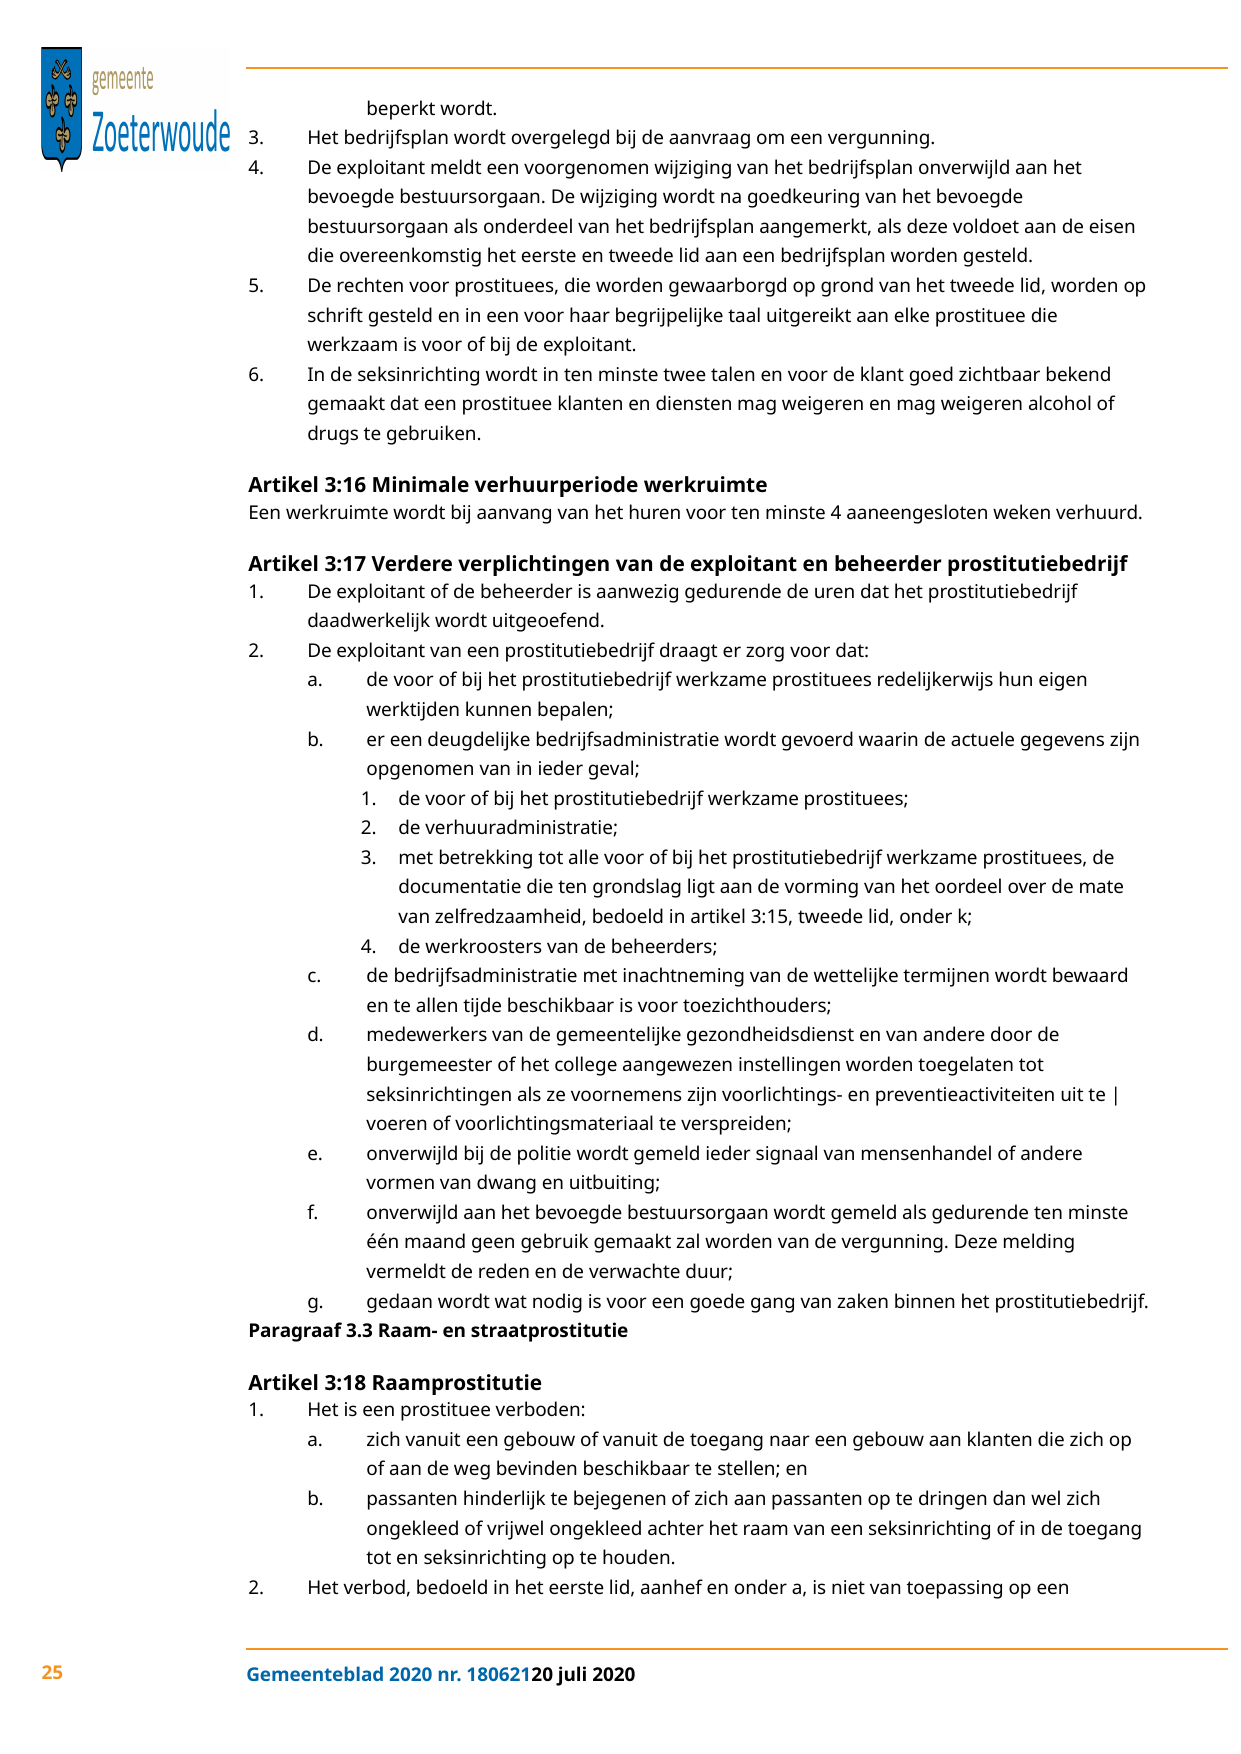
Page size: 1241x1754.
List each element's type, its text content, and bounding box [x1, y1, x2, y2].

list Het is een prostituee verboden: [248, 1396, 1152, 1422]
list de voor of bij het prostitutiebedrijf werkzame prostituees redelijkerwijs hun eigen werktijden kunnen bepalen; [307, 667, 1152, 722]
list Het verbod, bedoeld in het eerste lid, aanhef en onder a, is niet van toepassing op een [248, 1574, 1152, 1599]
picture [41, 47, 231, 172]
text Artikel 3:18 Raamprostitutie [248, 1368, 1152, 1396]
list passanten hinderlijk te bejegenen of zich aan passanten op te dringen dan wel zich ongekleed of vrijwel ongekleed achter het raam van een seksinrichting of in de toegang tot en seksinrichting op te houden. [307, 1485, 1152, 1570]
list beperkt wordt. [307, 95, 1152, 121]
list De exploitant van een prostitutiebedrijf draagt er zorg voor dat: [248, 637, 1152, 663]
list de voor of bij het prostitutiebedrijf werkzame prostituees; [361, 785, 1152, 811]
list De rechten voor prostituees, die worden gewaarborgd op grond van het tweede lid, worden op schrift gesteld en in een voor haar begrijpelijke taal uitgereikt aan elke prostituee die werkzaam is voor of bij de exploitant. [248, 272, 1152, 357]
list gedaan wordt wat nodig is voor een goede gang van zaken binnen het prostitutiebedrijf. [307, 1288, 1152, 1314]
list er een deugdelijke bedrijfsadministratie wordt gevoerd waarin de actuele gegevens zijn opgenomen van in ieder geval; [307, 726, 1152, 781]
list Het bedrijfsplan wordt overgelegd bij de aanvraag om een vergunning. [248, 124, 1152, 150]
list zich vanuit een gebouw of vanuit de toegang naar een gebouw aan klanten die zich op of aan de weg bevinden beschikbaar te stellen; en [307, 1426, 1152, 1481]
list de verhuuradministratie; [361, 814, 1152, 840]
list De exploitant meldt een voorgenomen wijziging van het bedrijfsplan onverwijld aan het bevoegde bestuursorgaan. De wijziging wordt na goedkeuring van het bevoegde bestuursorgaan als onderdeel van het bedrijfsplan aangemerkt, als deze voldoet aan de eisen die overeenkomstig het eerste en tweede lid aan een bedrijfsplan worden gesteld. [248, 154, 1152, 268]
list De exploitant of de beheerder is aanwezig gedurende de uren dat het prostitutiebedrijf daadwerkelijk wordt uitgeoefend. [248, 578, 1152, 633]
text Artikel 3:17 Verdere verplichtingen van de exploitant en beheerder prostitutiebedrijf [248, 549, 1152, 578]
text Paragraaf 3.3 Raam- en straatprostitutie [248, 1317, 1152, 1343]
text Artikel 3:16 Minimale verhuurperiode werkruimte [248, 471, 1152, 499]
list onverwijld bij de politie wordt gemeld ieder signaal van mensenhandel of andere vormen van dwang en uitbuiting; [307, 1140, 1152, 1195]
text Een werkruimte wordt bij aanvang van het huren voor ten minste 4 aaneengesloten weken verhuurd. [248, 499, 1152, 525]
list In de seksinrichting wordt in ten minste twee talen en voor de klant goed zichtbaar bekend gemaakt dat een prostituee klanten en diensten mag weigeren en mag weigeren alcohol of drugs te gebruiken. [248, 361, 1152, 446]
list met betrekking tot alle voor of bij het prostitutiebedrijf werkzame prostituees, de documentatie die ten grondslag ligt aan de vorming van het oordeel over de mate van zelfredzaamheid, bedoeld in artikel 3:15, tweede lid, onder k; [361, 844, 1152, 929]
list de bedrijfsadministratie met inachtneming van de wettelijke termijnen wordt bewaard en te allen tijde beschikbaar is voor toezichthouders; [307, 962, 1152, 1018]
list onverwijld aan het bevoegde bestuursorgaan wordt gemeld als gedurende ten minste één maand geen gebruik gemaakt zal worden van de vergunning. Deze melding vermeldt de reden en de verwachte duur; [307, 1199, 1152, 1284]
list de werkroosters van de beheerders; [361, 933, 1152, 959]
list medewerkers van de gemeentelijke gezondheidsdienst en van andere door de burgemeester of het college aangewezen instellingen worden toegelaten tot seksinrichtingen als ze voornemens zijn voorlichtings- en preventieactiviteiten uit te |voeren of voorlichtingsmateriaal te verspreiden; [307, 1022, 1152, 1136]
